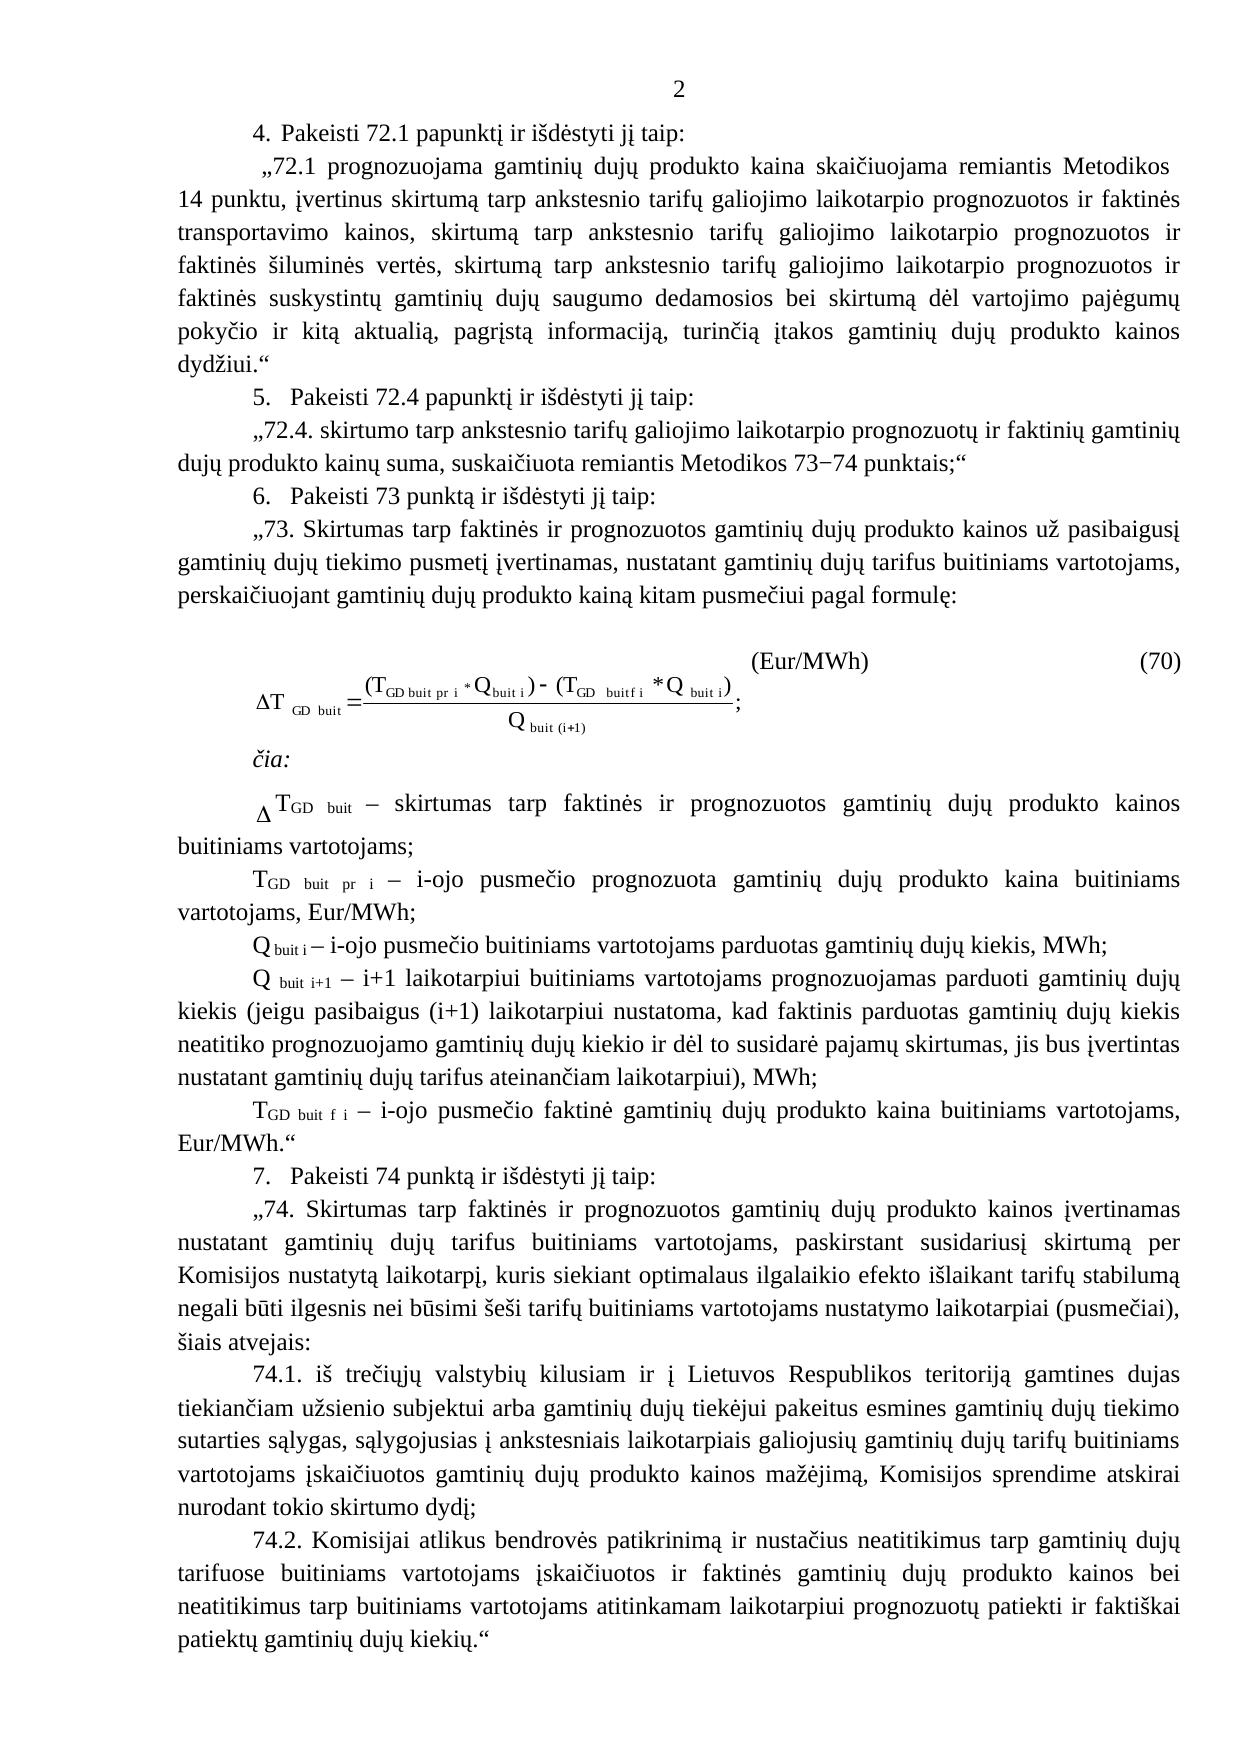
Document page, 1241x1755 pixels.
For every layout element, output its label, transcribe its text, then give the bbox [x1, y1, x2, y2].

text 74.1. iš trečiųjų valstybių kilusiam ir į Lietuvos Respublikos teritoriją gamtines dujas tiekiančiam užsienio subjektui arba gamtinių dujų tiekėjui pakeitus esmines gamtinių dujų tiekimo sutarties sąlygas, sąlygojusias į ankstesniais laikotarpiais galiojusių gamtinių dujų tarifų buitiniams vartotojams įskaičiuotos gamtinių dujų produkto kainos mažėjimą, Komisijos sprendime atskirai nurodant tokio skirtumo dydį; [177, 1359, 1181, 1520]
text Q buit i – i-ojo pusmečio buitiniams vartotojams parduotas gamtinių dujų kiekis, MWh; [177, 930, 1181, 959]
text 5. Pakeisti 72.4 papunktį ir išdėstyti jį taip: [252, 382, 1181, 411]
text „72.1 prognozuojama gamtinių dujų produkto kaina skaičiuojama remiantis Metodikos 14 punktu, įvertinus skirtumą tarp ankstesnio tarifų galiojimo laikotarpio prognozuotos ir faktinės transportavimo kainos, skirtumą tarp ankstesnio tarifų galiojimo laikotarpio prognozuotos ir faktinės šiluminės vertės, skirtumą tarp ankstesnio tarifų galiojimo laikotarpio prognozuotos ir faktinės suskystintų gamtinių dujų saugumo dedamosios bei skirtumą dėl vartojimo pajėgumų pokyčio ir kitą aktualią, pagrįstą informaciją, turinčią įtakos gamtinių dujų produkto kainos dydžiui.“ [177, 151, 1181, 378]
text 4. Pakeisti 72.1 papunktį ir išdėstyti jį taip: [177, 118, 1181, 147]
text TGD buit f i – i-ojo pusmečio faktinė gamtinių dujų produkto kaina buitiniams vartotojams, Eur/MWh.“ [177, 1095, 1181, 1157]
text čia: [177, 744, 1181, 773]
text Q buit i+1 – i+1 laikotarpiui buitiniams vartotojams prognozuojamas parduoti gamtinių dujų kiekis (jeigu pasibaigus (i+1) laikotarpiui nustatoma, kad faktinis parduotas gamtinių dujų kiekis neatitiko prognozuojamo gamtinių dujų kiekio ir dėl to susidarė pajamų skirtumas, jis bus įvertintas nustatant gamtinių dujų tarifus ateinančiam laikotarpiui), MWh; [177, 963, 1181, 1091]
text 7. Pakeisti 74 punktą ir išdėstyti jį taip: [252, 1161, 1181, 1190]
text 74.2. Komisijai atlikus bendrovės patikrinimą ir nustačius neatitikimus tarp gamtinių dujų tarifuose buitiniams vartotojams įskaičiuotos ir faktinės gamtinių dujų produkto kainos bei neatitikimus tarp buitiniams vartotojams atitinkamam laikotarpiui prognozuotų patiekti ir faktiškai patiektų gamtinių dujų kiekių.“ [177, 1525, 1181, 1652]
text (Eur/MWh) (70) [177, 646, 1181, 740]
text 6. Pakeisti 73 punktą ir išdėstyti jį taip: [252, 481, 1181, 510]
text „74. Skirtumas tarp faktinės ir prognozuotos gamtinių dujų produkto kainos įvertinamas nustatant gamtinių dujų tarifus buitiniams vartotojams, paskirstant susidariusį skirtumą per Komisijos nustatytą laikotarpį, kuris siekiant optimalaus ilgalaikio efekto išlaikant tarifų stabilumą negali būti ilgesnis nei būsimi šeši tarifų buitiniams vartotojams nustatymo laikotarpiai (pusmečiai), šiais atvejais: [177, 1194, 1181, 1355]
text „72.4. skirtumo tarp ankstesnio tarifų galiojimo laikotarpio prognozuotų ir faktinių gamtinių dujų produkto kainų suma, suskaičiuota remiantis Metodikos 73−74 punktais;“ [177, 415, 1181, 477]
text „73. Skirtumas tarp faktinės ir prognozuotos gamtinių dujų produkto kainos už pasibaigusį gamtinių dujų tiekimo pusmetį įvertinamas, nustatant gamtinių dujų tarifus buitiniams vartotojams, perskaičiuojant gamtinių dujų produkto kainą kitam pusmečiui pagal formulę: [177, 514, 1181, 609]
text TGD buit pr i – i-ojo pusmečio prognozuota gamtinių dujų produkto kaina buitiniams vartotojams, Eur/MWh; [177, 864, 1181, 926]
text TGD buit – skirtumas tarp faktinės ir prognozuotos gamtinių dujų produkto kainos buitiniams vartotojams; [177, 777, 1181, 860]
